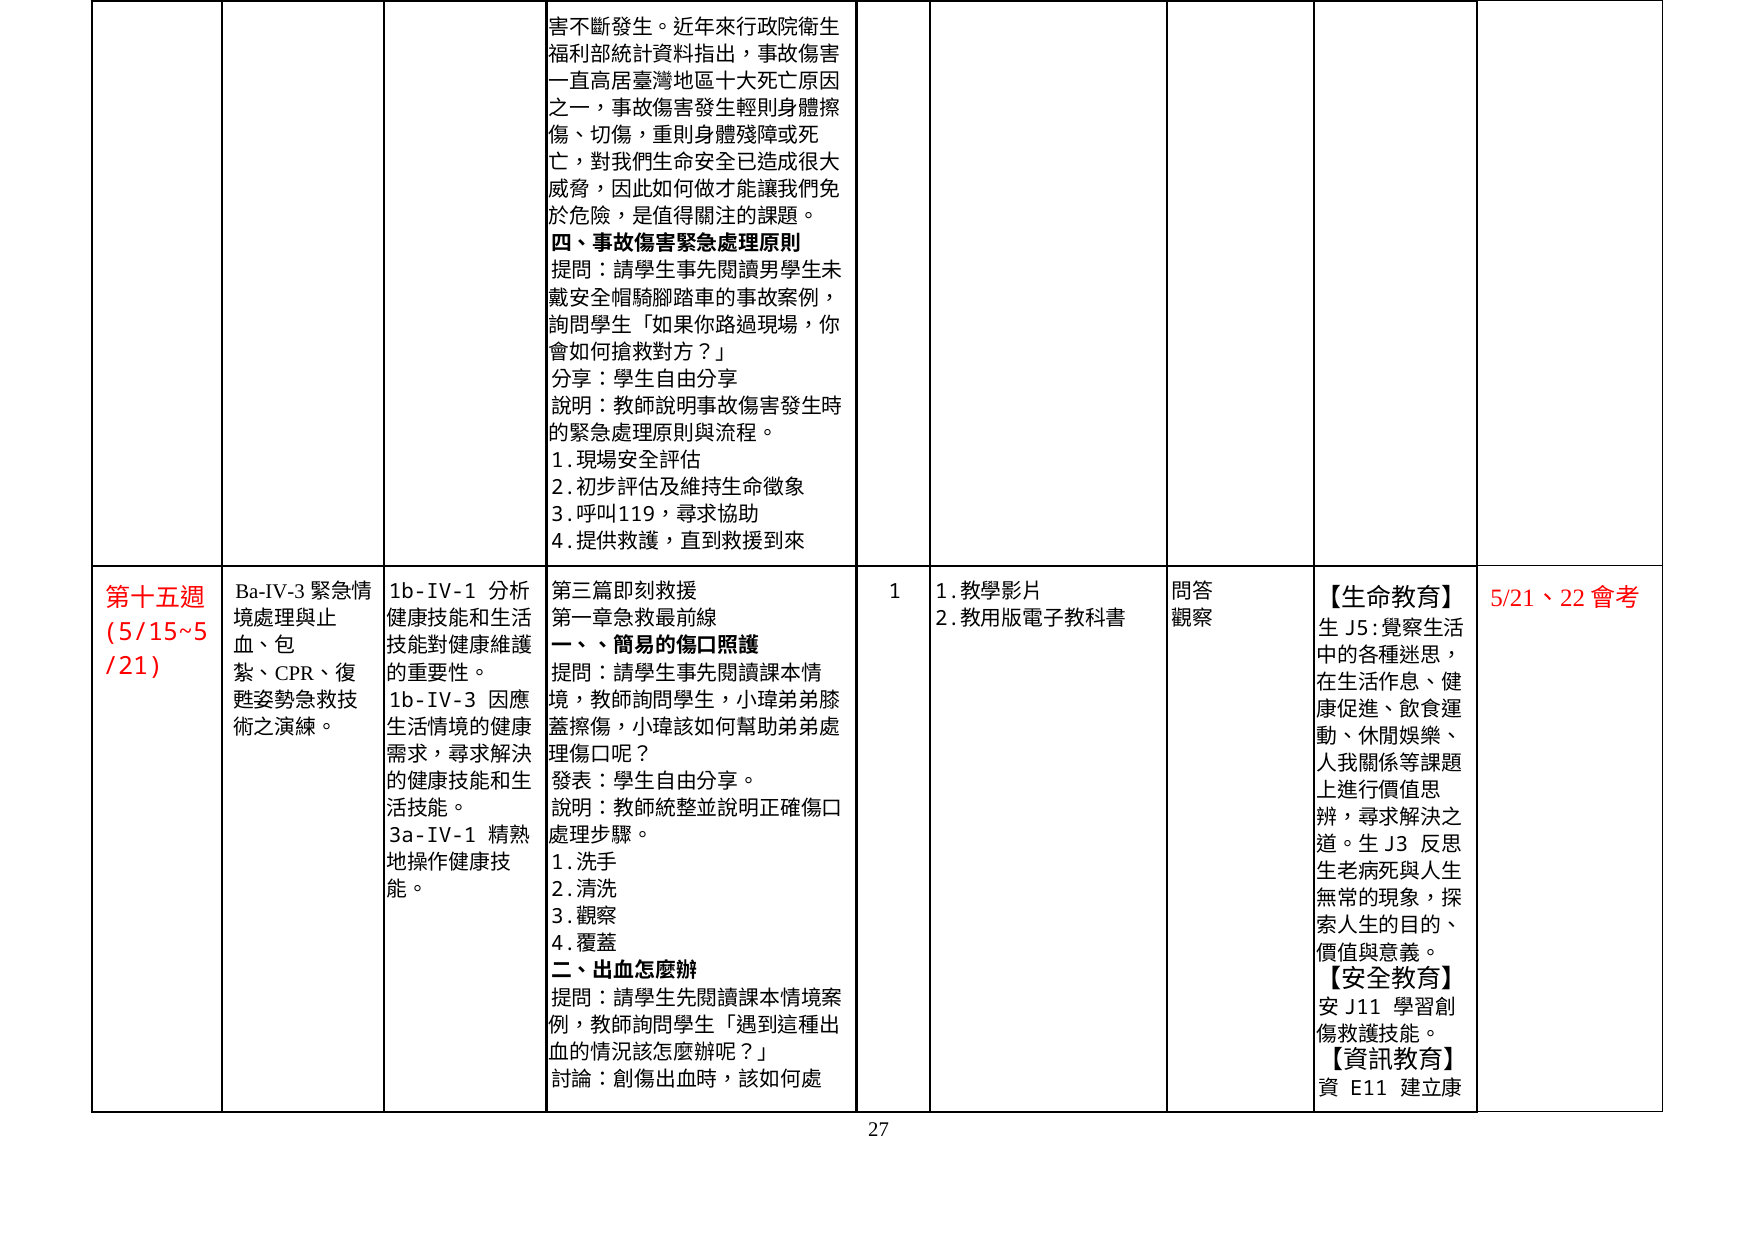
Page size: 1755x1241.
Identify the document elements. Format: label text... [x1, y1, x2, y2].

table_cell 5/21、22會考 [1478, 566, 1662, 1111]
table_cell 1.教學影片 2.教用版電子教科書 [931, 567, 1166, 1111]
table_cell [931, 2, 1166, 564]
table_cell Ba-IV-3 緊急情境處理與止血、包紮、CPR、復甦姿勢急救技術之演練。 [223, 567, 383, 1111]
table_cell [1315, 2, 1476, 564]
table_cell [93, 2, 221, 564]
table_cell 第三篇即刻救援 第一章急救最前線 一、、簡易的傷口照護 提問：請學生事先閱讀課本情境，教師詢問學生，小瑋弟弟膝蓋擦傷，小瑋該如何幫助弟弟處理傷口呢？ 發表：學生自由分享。 說明：教師統整並說明正確傷口處理步驟。 1.洗手 2.清洗 3.觀察 4.覆蓋 二、出血怎麼辦 提問：請學生先閱讀課本情境案例，教師詢問學生「遇到這種出血的情況該怎麼辦呢？」 討論：創傷出血時，該如何處 [548, 567, 855, 1111]
table_cell [223, 2, 383, 564]
table_cell 1b-IV-1 分析健康技能和生活技能對健康維護的重要性。 1b-IV-3 因應生活情境的健康需求，尋求解決的健康技能和生活技能。 3a-IV-1 精熟地操作健康技能。 [385, 567, 545, 1111]
table_cell 害不斷發生。近年來行政院衛生福利部統計資料指出，事故傷害一直高居臺灣地區十大死亡原因之一，事故傷害發生輕則身體擦傷、切傷，重則身體殘障或死亡，對我們生命安全已造成很大威脅，因此如何做才能讓我們免於危險，是值得關注的課題。 四、事故傷害緊急處理原則 提問：請學生事先閱讀男學生未戴安全帽騎腳踏車的事故案例，詢問學生「如果你路過現場，你會如何搶救對方？」 分享：學生自由分享 說明：教師說明事故傷害發生時的緊急處理原則與流程。 1.現場安全評估 2.初步評估及維持生命徵象 3.呼叫119，尋求協助 4.提供救護，直到救援到來 [548, 2, 855, 564]
table_cell [385, 2, 545, 564]
table_cell [1168, 2, 1313, 564]
table_cell 第十五週(5/15~5/21) [93, 567, 221, 1111]
table_cell [858, 2, 929, 564]
table_cell 【生命教育】 生J5:覺察生活中的各種迷思，在生活作息、健康促進、飲食運動、休閒娛樂、人我關係等課題上進行價值思辨，尋求解決之道。生J3 反思生老病死與人生無常的現象，探索人生的目的、價值與意義。【安全教育】 安J11 學習創傷救護技能。 【資訊教育】 資 E11 建立康 [1315, 567, 1476, 1111]
table_cell 問答 觀察 [1168, 567, 1313, 1111]
table_cell [1478, 1, 1662, 564]
table_cell 1 [858, 567, 929, 1111]
